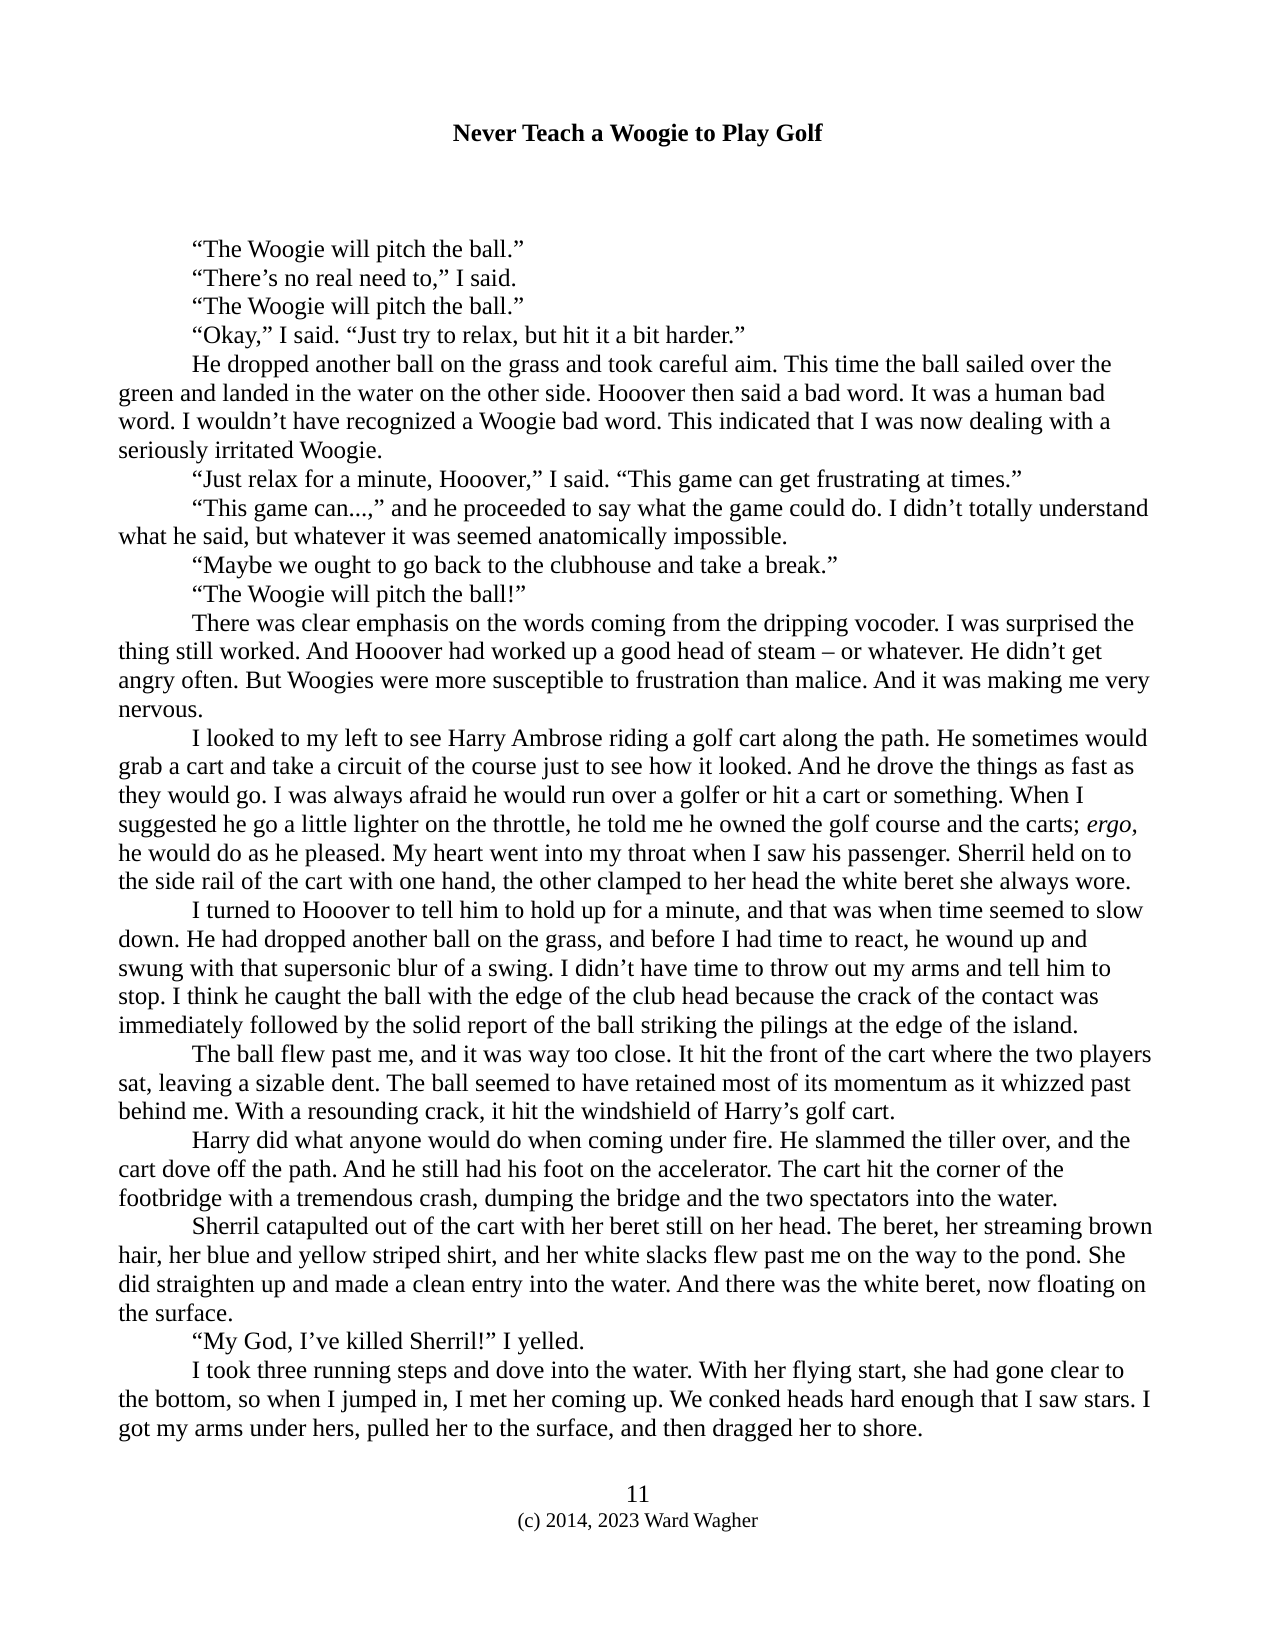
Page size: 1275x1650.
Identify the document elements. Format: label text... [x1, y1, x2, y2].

text He dropped another ball on the grass and took careful aim. This time the ball sailed over the green and landed in the water on the other side. Hooover then said a bad word. It was a human bad word. I wouldn’t have recognized a Woogie bad word. This indicated that I was now dealing with a seriously irritated Woogie. [118, 349, 1157, 464]
text “Maybe we ought to go back to the clubhouse and take a break.” [118, 550, 1157, 579]
text “The Woogie will pitch the ball!” [118, 579, 1157, 608]
text I looked to my left to see Harry Ambrose riding a golf cart along the path. He sometimes would grab a cart and take a circuit of the course just to see how it looked. And he drove the things as fast as they would go. I was always afraid he would run over a golfer or hit a cart or something. When I suggested he go a little lighter on the throttle, he told me he owned the golf course and the carts; ergo, he would do as he pleased. My heart went into my throat when I saw his passenger. Sherril held on to the side rail of the cart with one hand, the other clamped to her head the white beret she always wore. [118, 723, 1157, 895]
text “Okay,” I said. “Just try to relax, but hit it a bit harder.” [118, 320, 1157, 349]
text I took three running steps and dove into the water. With her flying start, she had gone clear to the bottom, so when I jumped in, I met her coming up. We conked heads hard enough that I saw stars. I got my arms under hers, pulled her to the surface, and then dragged her to shore. [118, 1355, 1157, 1441]
text “My God, I’ve killed Sherril!” I yelled. [118, 1326, 1157, 1355]
text “The Woogie will pitch the ball.” [118, 234, 1157, 263]
text Sherril catapulted out of the cart with her beret still on her head. The beret, her streaming brown hair, her blue and yellow striped shirt, and her white slacks flew past me on the way to the pond. She did straighten up and made a clean entry into the water. And there was the white beret, now floating on the surface. [118, 1211, 1157, 1326]
text “Just relax for a minute, Hooover,” I said. “This game can get frustrating at times.” [118, 464, 1157, 493]
text Harry did what anyone would do when coming under fire. He slammed the tiller over, and the cart dove off the path. And he still had his foot on the accelerator. The cart hit the corner of the footbridge with a tremendous crash, dumping the bridge and the two spectators into the water. [118, 1125, 1157, 1211]
text There was clear emphasis on the words coming from the dripping vocoder. I was surprised the thing still worked. And Hooover had worked up a good head of steam – or whatever. He didn’t get angry often. But Woogies were more susceptible to frustration than malice. And it was making me very nervous. [118, 608, 1157, 723]
text “There’s no real need to,” I said. [118, 263, 1157, 291]
text The ball flew past me, and it was way too close. It hit the front of the cart where the two players sat, leaving a sizable dent. The ball seemed to have retained most of its momentum as it whizzed past behind me. With a resounding crack, it hit the windshield of Harry’s golf cart. [118, 1039, 1157, 1125]
text I turned to Hooover to tell him to hold up for a minute, and that was when time seemed to slow down. He had dropped another ball on the grass, and before I had time to react, he wound up and swung with that supersonic blur of a swing. I didn’t have time to throw out my arms and tell him to stop. I think he caught the ball with the edge of the club head because the crack of the contact was immediately followed by the solid report of the ball striking the pilings at the edge of the island. [118, 895, 1157, 1039]
text “This game can...,” and he proceeded to say what the game could do. I didn’t totally understand what he said, but whatever it was seemed anatomically impossible. [118, 493, 1157, 550]
text “The Woogie will pitch the ball.” [118, 291, 1157, 320]
